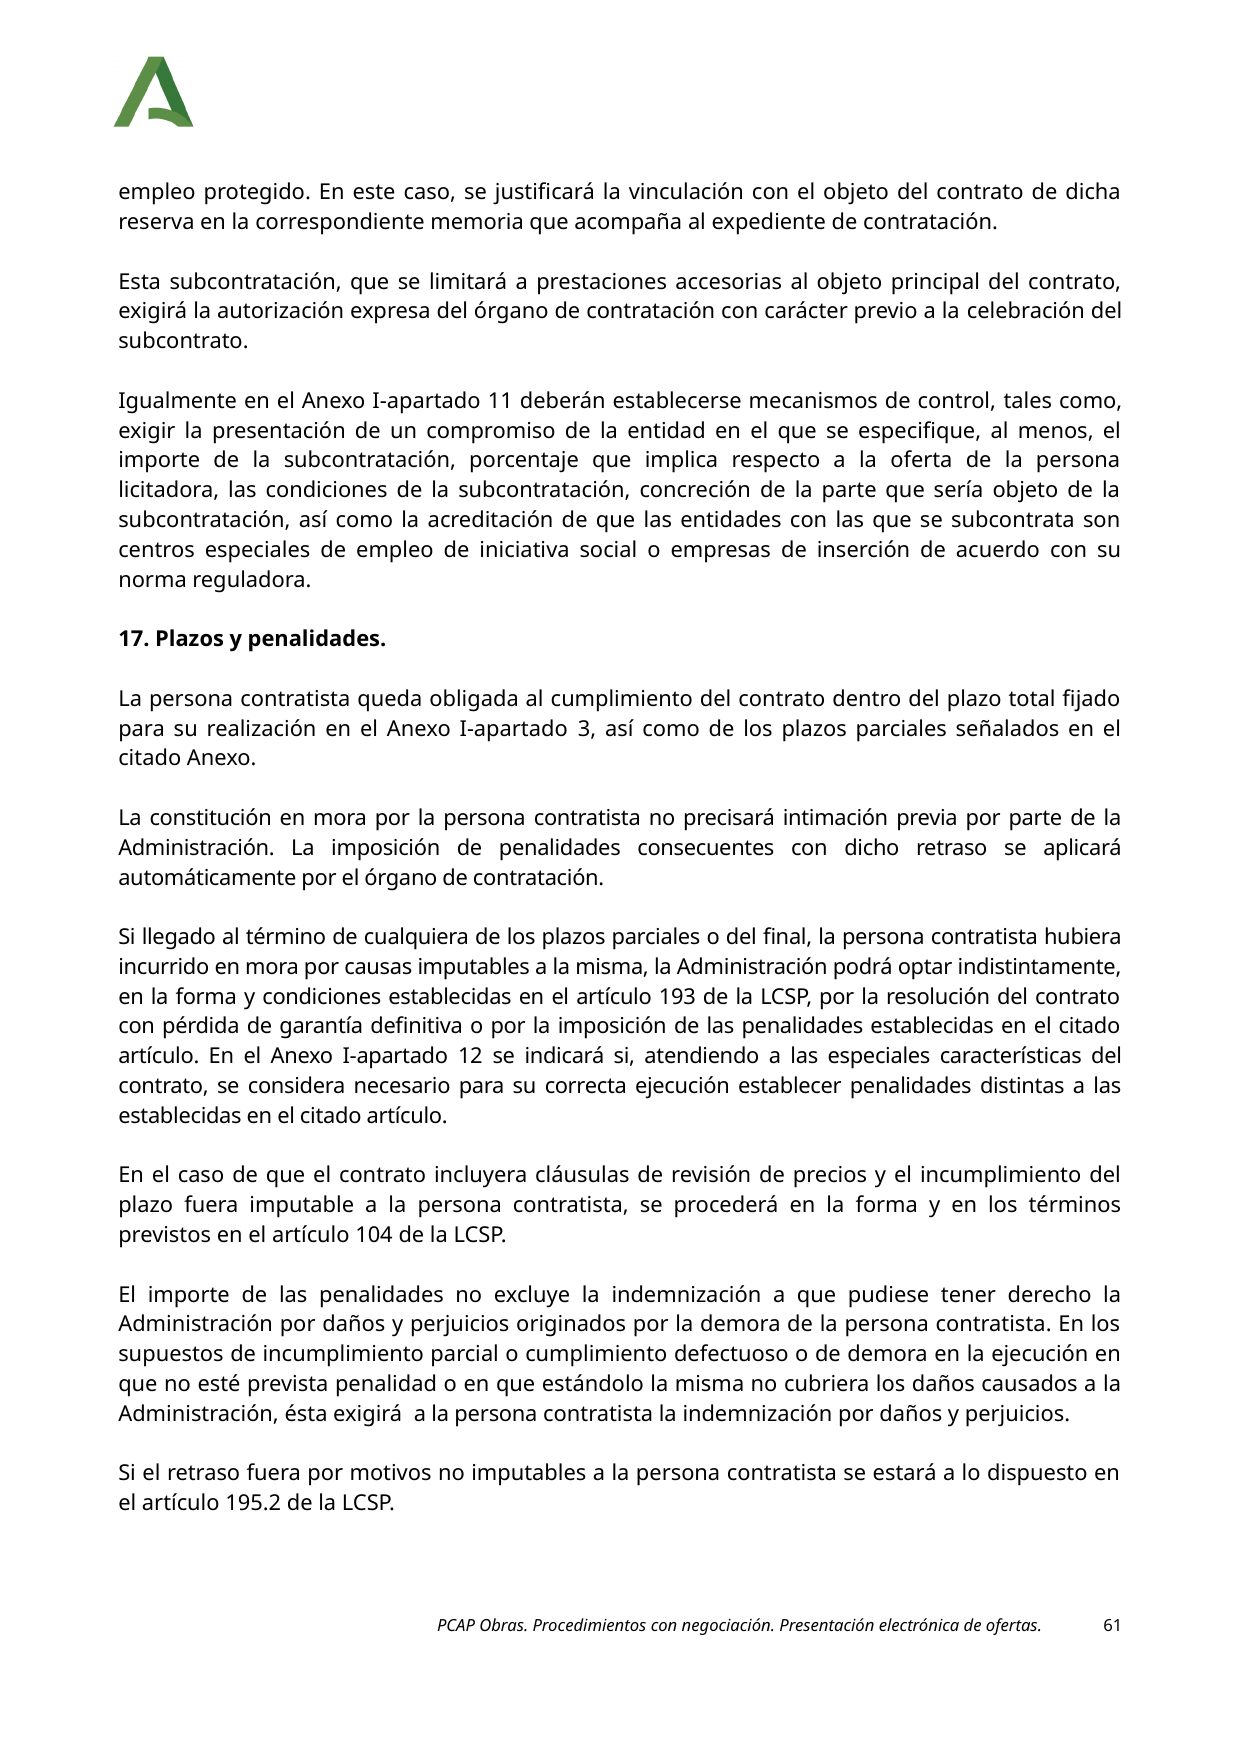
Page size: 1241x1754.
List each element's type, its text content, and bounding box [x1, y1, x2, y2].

picture [109, 52, 198, 131]
text Esta subcontratación, que se limitará a prestaciones accesorias al objeto principal del contrato, exigirá la autorización expresa del órgano de contratación con carácter previo a la celebración del subcontrato. [118, 266, 1122, 355]
text Si llegado al término de cualquiera de los plazos parciales o del final, la persona contratista hubiera incurrido en mora por causas imputables a la misma, la Administración podrá optar indistintamente, en la forma y condiciones establecidas en el artículo 193 de la LCSP, por la resolución del contrato con pérdida de garantía definitiva o por la imposición de las penalidades establecidas en el citado artículo. En el Anexo I-apartado 12 se indicará si, atendiendo a las especiales características del contrato, se considera necesario para su correcta ejecución establecer penalidades distintas a las establecidas en el citado artículo. [118, 921, 1122, 1130]
text Si el retraso fuera por motivos no imputables a la persona contratista se estará a lo dispuesto en el artículo 195.2 de la LCSP. [118, 1457, 1122, 1517]
text empleo protegido. En este caso, se justificará la vinculación con el objeto del contrato de dicha reserva en la correspondiente memoria que acompaña al expediente de contratación. [118, 176, 1122, 236]
text En el caso de que el contrato incluyera cláusulas de revisión de precios y el incumplimiento del plazo fuera imputable a la persona contratista, se procederá en la forma y en los términos previstos en el artículo 104 de la LCSP. [118, 1159, 1122, 1249]
text La constitución en mora por la persona contratista no precisará intimación previa por parte de la Administración. La imposición de penalidades consecuentes con dicho retraso se aplicará automáticamente por el órgano de contratación. [118, 802, 1122, 891]
text La persona contratista queda obligada al cumplimiento del contrato dentro del plazo total fijado para su realización en el Anexo I-apartado 3, así como de los plazos parciales señalados en el citado Anexo. [118, 683, 1122, 772]
text El importe de las penalidades no excluye la indemnización a que pudiese tener derecho la Administración por daños y perjuicios originados por la demora de la persona contratista. En los supuestos de incumplimiento parcial o cumplimiento defectuoso o de demora en la ejecución en que no esté prevista penalidad o en que estándolo la misma no cubriera los daños causados a la Administración, ésta exigirá a la persona contratista la indemnización por daños y perjuicios. [118, 1279, 1122, 1428]
text Igualmente en el Anexo I-apartado 11 deberán establecerse mecanismos de control, tales como, exigir la presentación de un compromiso de la entidad en el que se especifique, al menos, el importe de la subcontratación, porcentaje que implica respecto a la oferta de la persona licitadora, las condiciones de la subcontratación, concreción de la parte que sería objeto de la subcontratación, así como la acreditación de que las entidades con las que se subcontrata son centros especiales de empleo de iniciativa social o empresas de inserción de acuerdo con su norma reguladora. [118, 385, 1122, 593]
subtitle 17. Plazos y penalidades. [118, 623, 1122, 653]
